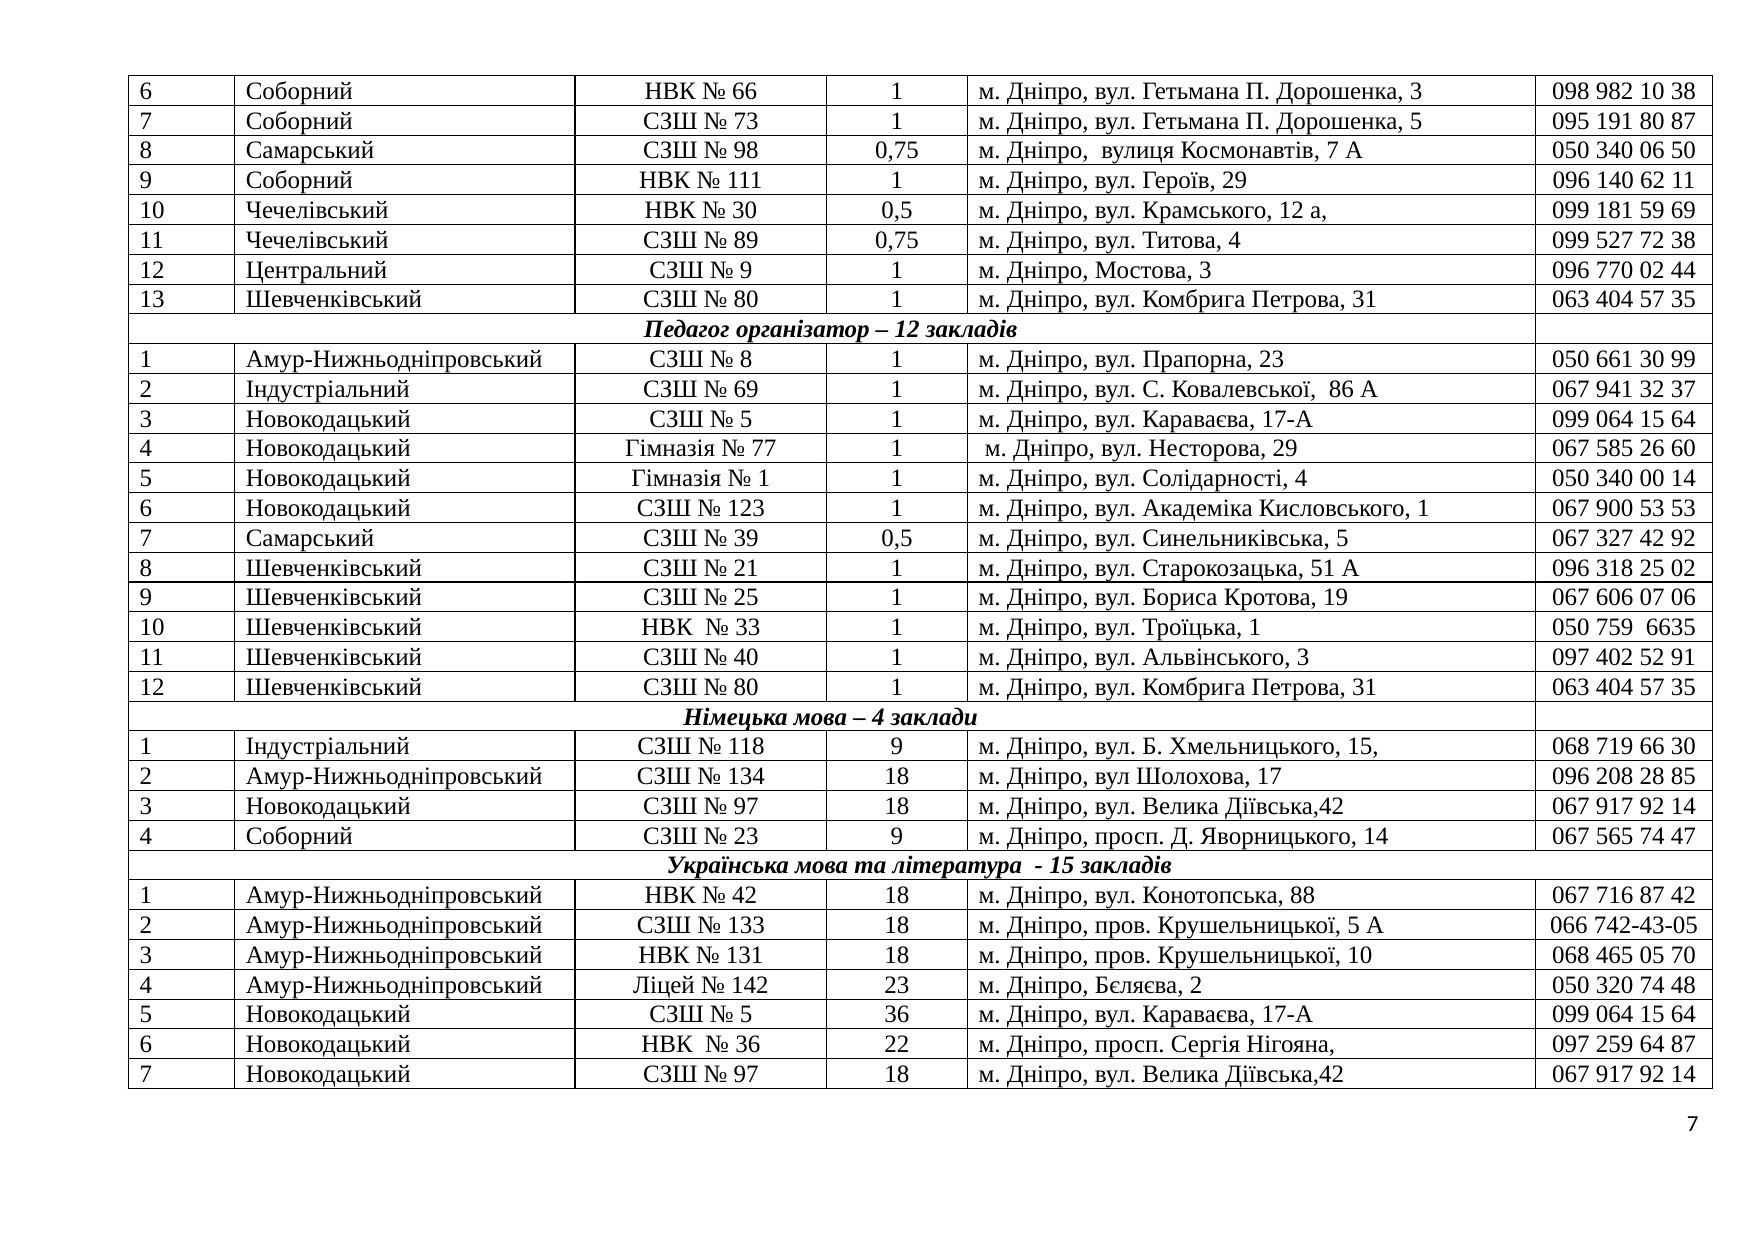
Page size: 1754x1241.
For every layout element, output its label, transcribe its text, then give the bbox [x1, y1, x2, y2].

table_cell 1 [827, 672, 967, 701]
table_cell 10 [129, 612, 234, 641]
table_cell 068 465 05 70 [1536, 940, 1712, 969]
table_cell СЗШ № 134 [576, 761, 826, 790]
table_cell НВК № 111 [576, 165, 826, 194]
table_cell 2 [129, 374, 234, 403]
table_cell 18 [827, 791, 967, 820]
table_cell СЗШ № 97 [576, 1059, 826, 1088]
table_cell м. Дніпро, вул. Б. Хмельницького, 15, [968, 731, 1535, 760]
table_cell Шевченківський [235, 612, 574, 641]
table_cell 1 [827, 642, 967, 671]
table_cell 1 [827, 463, 967, 492]
table_cell 063 404 57 35 [1536, 285, 1712, 313]
table_cell СЗШ № 40 [576, 642, 826, 671]
table_cell Соборний [235, 76, 574, 105]
table_cell 1 [827, 612, 967, 641]
table_cell 050 340 00 14 [1536, 463, 1712, 492]
table_cell Шевченківський [235, 672, 574, 701]
table_cell [1536, 702, 1712, 730]
table_cell 1 [827, 404, 967, 432]
table_cell 1 [827, 76, 967, 105]
table_cell НВК № 42 [576, 880, 826, 909]
table_cell Новокодацький [235, 463, 574, 492]
table_cell Шевченківський [235, 583, 574, 611]
table_cell Центральний [235, 255, 574, 283]
table_cell м. Дніпро, вул. Старокозацька, 51 А [968, 553, 1535, 581]
table_cell СЗШ № 80 [576, 285, 826, 313]
table_cell 063 404 57 35 [1536, 672, 1712, 701]
table_cell Новокодацький [235, 434, 574, 462]
table_cell НВК № 30 [576, 195, 826, 224]
table_cell 6 [129, 493, 234, 522]
table_cell Амур-Нижньодніпровський [235, 761, 574, 790]
table_cell 099 527 72 38 [1536, 225, 1712, 254]
table_cell 18 [827, 910, 967, 939]
table_cell 067 327 42 92 [1536, 523, 1712, 552]
table_cell 068 719 66 30 [1536, 731, 1712, 760]
table_cell 067 941 32 37 [1536, 374, 1712, 403]
table_cell СЗШ № 118 [576, 731, 826, 760]
table_cell Ліцей № 142 [576, 970, 826, 998]
table_cell Гімназія № 1 [576, 463, 826, 492]
table_cell Шевченківський [235, 642, 574, 671]
table_cell 12 [129, 672, 234, 701]
table_cell 22 [827, 1029, 967, 1058]
table_cell 13 [129, 285, 234, 313]
table_cell м. Дніпро, вул. Солідарності, 4 [968, 463, 1535, 492]
table_cell 9 [827, 821, 967, 849]
table_cell 097 259 64 87 [1536, 1029, 1712, 1058]
table_cell 1 [827, 255, 967, 283]
table_cell 099 064 15 64 [1536, 1000, 1712, 1028]
table_cell 066 742-43-05 [1536, 910, 1712, 939]
table_cell м. Дніпро, вул. Академіка Кисловського, 1 [968, 493, 1535, 522]
table_cell СЗШ № 73 [576, 106, 826, 134]
table_cell Гімназія № 77 [576, 434, 826, 462]
table_cell Новокодацький [235, 1059, 574, 1088]
table_cell 1 [129, 880, 234, 909]
table_cell 0,5 [827, 195, 967, 224]
table_cell 4 [129, 821, 234, 849]
table_cell СЗШ № 80 [576, 672, 826, 701]
table_cell 8 [129, 136, 234, 164]
table_cell НВК № 66 [576, 76, 826, 105]
table_cell Індустріальний [235, 731, 574, 760]
table_cell 098 982 10 38 [1536, 76, 1712, 105]
table_cell 2 [129, 910, 234, 939]
table_cell 1 [129, 344, 234, 373]
table_cell Німецька мова – 4 заклади [129, 702, 1535, 730]
table_cell [1536, 314, 1712, 343]
table_cell 9 [129, 583, 234, 611]
table_cell Амур-Нижньодніпровський [235, 880, 574, 909]
table_cell 1 [827, 344, 967, 373]
table_cell м. Дніпро, вул. Героїв, 29 [968, 165, 1535, 194]
table_cell Соборний [235, 165, 574, 194]
table_cell 7 [129, 1059, 234, 1088]
table_cell Амур-Нижньодніпровський [235, 344, 574, 373]
table_cell 1 [827, 165, 967, 194]
table_cell 18 [827, 761, 967, 790]
table_cell 067 917 92 14 [1536, 791, 1712, 820]
table_cell Новокодацький [235, 493, 574, 522]
table_cell 1 [827, 285, 967, 313]
table_cell м. Дніпро, просп. Сергія Нігояна, [968, 1029, 1535, 1058]
table_cell СЗШ № 25 [576, 583, 826, 611]
table_cell 1 [827, 493, 967, 522]
table_cell 067 606 07 06 [1536, 583, 1712, 611]
table_cell 067 716 87 42 [1536, 880, 1712, 909]
table_cell Соборний [235, 106, 574, 134]
table_cell м. Дніпро, вул. Комбрига Петрова, 31 [968, 285, 1535, 313]
table_cell СЗШ № 21 [576, 553, 826, 581]
table_cell Шевченківський [235, 285, 574, 313]
table_cell НВК № 131 [576, 940, 826, 969]
table_cell 1 [827, 106, 967, 134]
table_cell 10 [129, 195, 234, 224]
table_cell м. Дніпро, вул. Караваєва, 17-А [968, 404, 1535, 432]
table_cell 095 191 80 87 [1536, 106, 1712, 134]
table_cell Амур-Нижньодніпровський [235, 970, 574, 998]
table_cell м. Дніпро, пров. Крушельницької, 5 А [968, 910, 1535, 939]
table_cell СЗШ № 69 [576, 374, 826, 403]
table_cell 3 [129, 940, 234, 969]
table_cell Самарський [235, 136, 574, 164]
table_cell 7 [129, 106, 234, 134]
table_cell 18 [827, 940, 967, 969]
table_cell 0,5 [827, 523, 967, 552]
table_cell 5 [129, 463, 234, 492]
table_cell 099 181 59 69 [1536, 195, 1712, 224]
table_cell м. Дніпро, Бєляєва, 2 [968, 970, 1535, 998]
table_cell 5 [129, 1000, 234, 1028]
table_cell 096 140 62 11 [1536, 165, 1712, 194]
table_cell 1 [129, 731, 234, 760]
table_cell Чечелівський [235, 225, 574, 254]
table_cell СЗШ № 39 [576, 523, 826, 552]
table_cell 067 565 74 47 [1536, 821, 1712, 849]
table_cell м. Дніпро, вул. Бориса Кротова, 19 [968, 583, 1535, 611]
table_cell СЗШ № 89 [576, 225, 826, 254]
table_cell 4 [129, 434, 234, 462]
table_cell 096 770 02 44 [1536, 255, 1712, 283]
table_cell 067 900 53 53 [1536, 493, 1712, 522]
table_cell 3 [129, 791, 234, 820]
table_cell 6 [129, 76, 234, 105]
table_cell м. Дніпро, вул Шолохова, 17 [968, 761, 1535, 790]
table_cell СЗШ № 23 [576, 821, 826, 849]
table_cell Чечелівський [235, 195, 574, 224]
table_cell Новокодацький [235, 1000, 574, 1028]
table_cell Самарський [235, 523, 574, 552]
table_cell 2 [129, 761, 234, 790]
table_cell 4 [129, 970, 234, 998]
table_cell м. Дніпро, вул. Синельниківська, 5 [968, 523, 1535, 552]
table_cell м. Дніпро, пров. Крушельницької, 10 [968, 940, 1535, 969]
table_cell СЗШ № 123 [576, 493, 826, 522]
table_cell 23 [827, 970, 967, 998]
table_cell Новокодацький [235, 1029, 574, 1058]
table_cell 11 [129, 225, 234, 254]
table_cell Індустріальний [235, 374, 574, 403]
table_cell 099 064 15 64 [1536, 404, 1712, 432]
table_cell м. Дніпро, вулиця Космонавтів, 7 А [968, 136, 1535, 164]
table_cell 097 402 52 91 [1536, 642, 1712, 671]
table_cell Амур-Нижньодніпровський [235, 940, 574, 969]
table_cell НВК № 36 [576, 1029, 826, 1058]
table_cell СЗШ № 9 [576, 255, 826, 283]
table_cell СЗШ № 8 [576, 344, 826, 373]
table_cell 050 320 74 48 [1536, 970, 1712, 998]
table_cell Педагог організатор – 12 закладів [129, 314, 1535, 343]
table_cell 0,75 [827, 225, 967, 254]
table_cell 1 [827, 434, 967, 462]
table_cell м. Дніпро, вул. Крамського, 12 а, [968, 195, 1535, 224]
table_cell 067 917 92 14 [1536, 1059, 1712, 1088]
table_cell м. Дніпро, вул. Несторова, 29 [968, 434, 1535, 462]
table_cell м. Дніпро, вул. Титова, 4 [968, 225, 1535, 254]
table_cell м. Дніпро, вул. Велика Діївська,42 [968, 791, 1535, 820]
table_cell 050 759 6635 [1536, 612, 1712, 641]
table_cell 096 318 25 02 [1536, 553, 1712, 581]
table_cell Українська мова та література - 15 закладів [129, 851, 1712, 879]
table_cell 067 585 26 60 [1536, 434, 1712, 462]
table_cell СЗШ № 97 [576, 791, 826, 820]
table_cell 1 [827, 374, 967, 403]
table_cell 11 [129, 642, 234, 671]
table_cell 050 340 06 50 [1536, 136, 1712, 164]
table_cell СЗШ № 5 [576, 404, 826, 432]
table_cell НВК № 33 [576, 612, 826, 641]
table_cell м. Дніпро, вул. Гетьмана П. Дорошенка, 3 [968, 76, 1535, 105]
table_cell Шевченківський [235, 553, 574, 581]
table_cell СЗШ № 133 [576, 910, 826, 939]
table_cell 9 [827, 731, 967, 760]
table_cell 18 [827, 880, 967, 909]
table_cell м. Дніпро, вул. С. Ковалевської, 86 А [968, 374, 1535, 403]
table_cell м. Дніпро, вул. Комбрига Петрова, 31 [968, 672, 1535, 701]
table_cell м. Дніпро, вул. Конотопська, 88 [968, 880, 1535, 909]
table_cell Новокодацький [235, 404, 574, 432]
table_cell 3 [129, 404, 234, 432]
table_cell 9 [129, 165, 234, 194]
table_cell Амур-Нижньодніпровський [235, 910, 574, 939]
table_cell 12 [129, 255, 234, 283]
table_cell 36 [827, 1000, 967, 1028]
table_cell Соборний [235, 821, 574, 849]
table_cell м. Дніпро, вул. Караваєва, 17-А [968, 1000, 1535, 1028]
table_cell 1 [827, 583, 967, 611]
table_cell м. Дніпро, просп. Д. Яворницького, 14 [968, 821, 1535, 849]
table_cell СЗШ № 5 [576, 1000, 826, 1028]
table_cell м. Дніпро, вул. Троїцька, 1 [968, 612, 1535, 641]
table_cell 18 [827, 1059, 967, 1088]
table_cell м. Дніпро, Мостова, 3 [968, 255, 1535, 283]
table_cell 6 [129, 1029, 234, 1058]
table_cell 8 [129, 553, 234, 581]
table_cell 050 661 30 99 [1536, 344, 1712, 373]
table_cell СЗШ № 98 [576, 136, 826, 164]
table_cell 0,75 [827, 136, 967, 164]
table_cell м. Дніпро, вул. Велика Діївська,42 [968, 1059, 1535, 1088]
table_cell 1 [827, 553, 967, 581]
table_cell 096 208 28 85 [1536, 761, 1712, 790]
table_cell м. Дніпро, вул. Альвінського, 3 [968, 642, 1535, 671]
table_cell 7 [129, 523, 234, 552]
table_cell м. Дніпро, вул. Прапорна, 23 [968, 344, 1535, 373]
table_cell Новокодацький [235, 791, 574, 820]
table_cell м. Дніпро, вул. Гетьмана П. Дорошенка, 5 [968, 106, 1535, 134]
